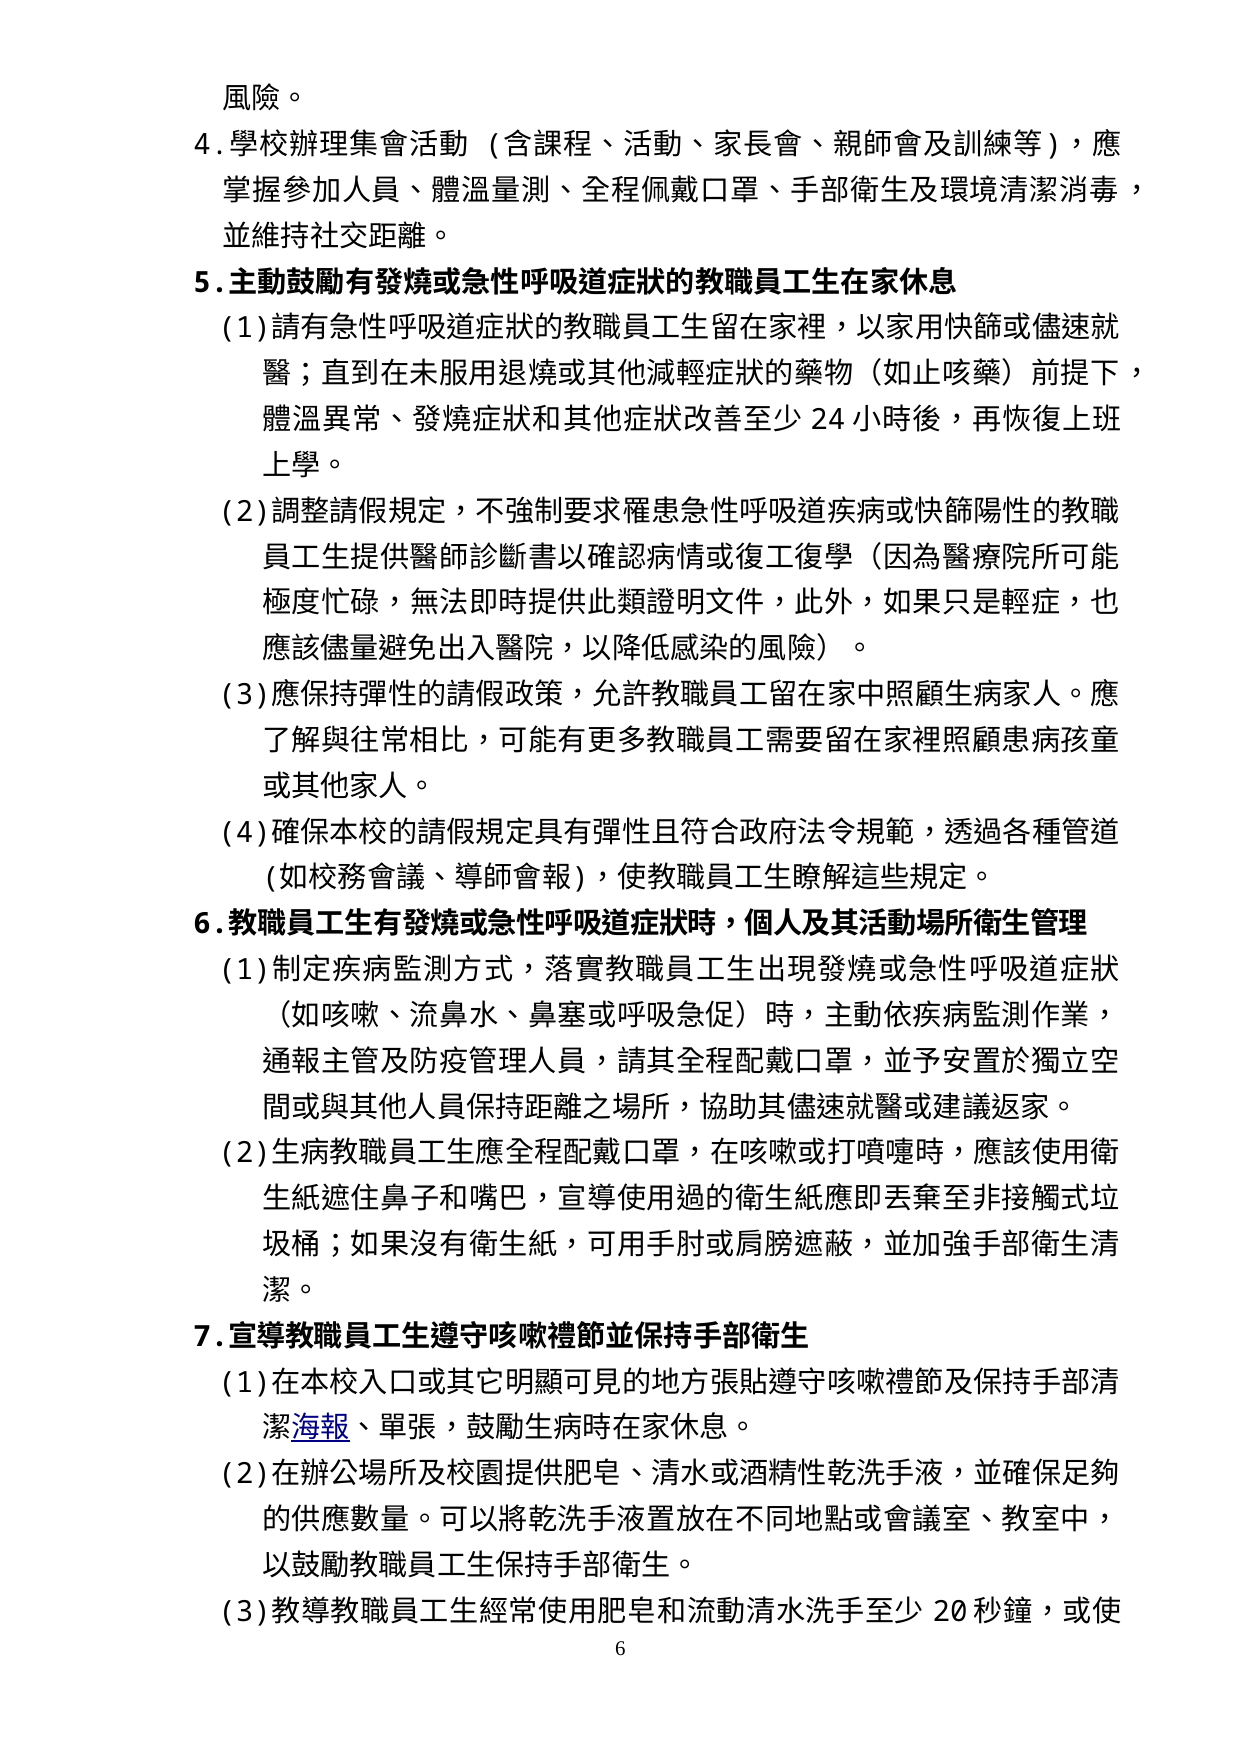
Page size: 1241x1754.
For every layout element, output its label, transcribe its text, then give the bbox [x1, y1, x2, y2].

subtitle 7.宣導教職員工生遵守咳嗽禮節並保持手部衛生 [193, 1309, 1122, 1355]
text (2)生病教職員工生應全程配戴口罩，在咳嗽或打噴嚏時，應該使用衛生紙遮住鼻子和嘴巴，宣導使用過的衛生紙應即丟棄至非接觸式垃圾桶；如果沒有衛生紙，可用手肘或肩膀遮蔽，並加強手部衛生清潔。 [218, 1126, 1122, 1309]
text (2)調整請假規定，不強制要求罹患急性呼吸道疾病或快篩陽性的教職員工生提供醫師診斷書以確認病情或復工復學（因為醫療院所可能極度忙碌，無法即時提供此類證明文件，此外，如果只是輕症，也應該儘量避免出入醫院，以降低感染的風險）。 [218, 484, 1122, 668]
subtitle 6.教職員工生有發燒或急性呼吸道症狀時，個人及其活動場所衛生管理 [193, 897, 1122, 943]
text (3)應保持彈性的請假政策，允許教職員工留在家中照顧生病家人。應了解與往常相比，可能有更多教職員工需要留在家裡照顧患病孩童或其他家人。 [218, 668, 1122, 805]
text (1)在本校入口或其它明顯可見的地方張貼遵守咳嗽禮節及保持手部清潔海報、單張，鼓勵生病時在家休息。 [218, 1355, 1122, 1447]
text (1)制定疾病監測方式，落實教職員工生出現發燒或急性呼吸道症狀（如咳嗽、流鼻水、鼻塞或呼吸急促）時，主動依疾病監測作業，通報主管及防疫管理人員，請其全程配戴口罩，並予安置於獨立空間或與其他人員保持距離之場所，協助其儘速就醫或建議返家。 [218, 943, 1122, 1126]
text (1)請有急性呼吸道症狀的教職員工生留在家裡，以家用快篩或儘速就醫；直到在未服用退燒或其他減輕症狀的藥物（如止咳藥）前提下，體溫異常、發燒症狀和其他症狀改善至少24小時後，再恢復上班上學。 [218, 301, 1122, 484]
text (2)在辦公場所及校園提供肥皂、清水或酒精性乾洗手液，並確保足夠的供應數量。可以將乾洗手液置放在不同地點或會議室、教室中，以鼓勵教職員工生保持手部衛生。 [218, 1447, 1122, 1584]
text 5.主動鼓勵有發燒或急性呼吸道症狀的教職員工生在家休息 [193, 255, 1122, 301]
text (3)教導教職員工生經常使用肥皂和流動清水洗手至少20秒鐘，或使 [218, 1584, 1122, 1630]
text 4.學校辦理集會活動 (含課程、活動、家長會、親師會及訓練等)，應掌握參加人員、體溫量測、全程佩戴口罩、手部衛生及環境清潔消毒，並維持社交距離。 [193, 118, 1122, 255]
text (4)確保本校的請假規定具有彈性且符合政府法令規範，透過各種管道(如校務會議、導師會報)，使教職員工生瞭解這些規定。 [218, 805, 1122, 897]
text 風險。 [193, 72, 1122, 118]
